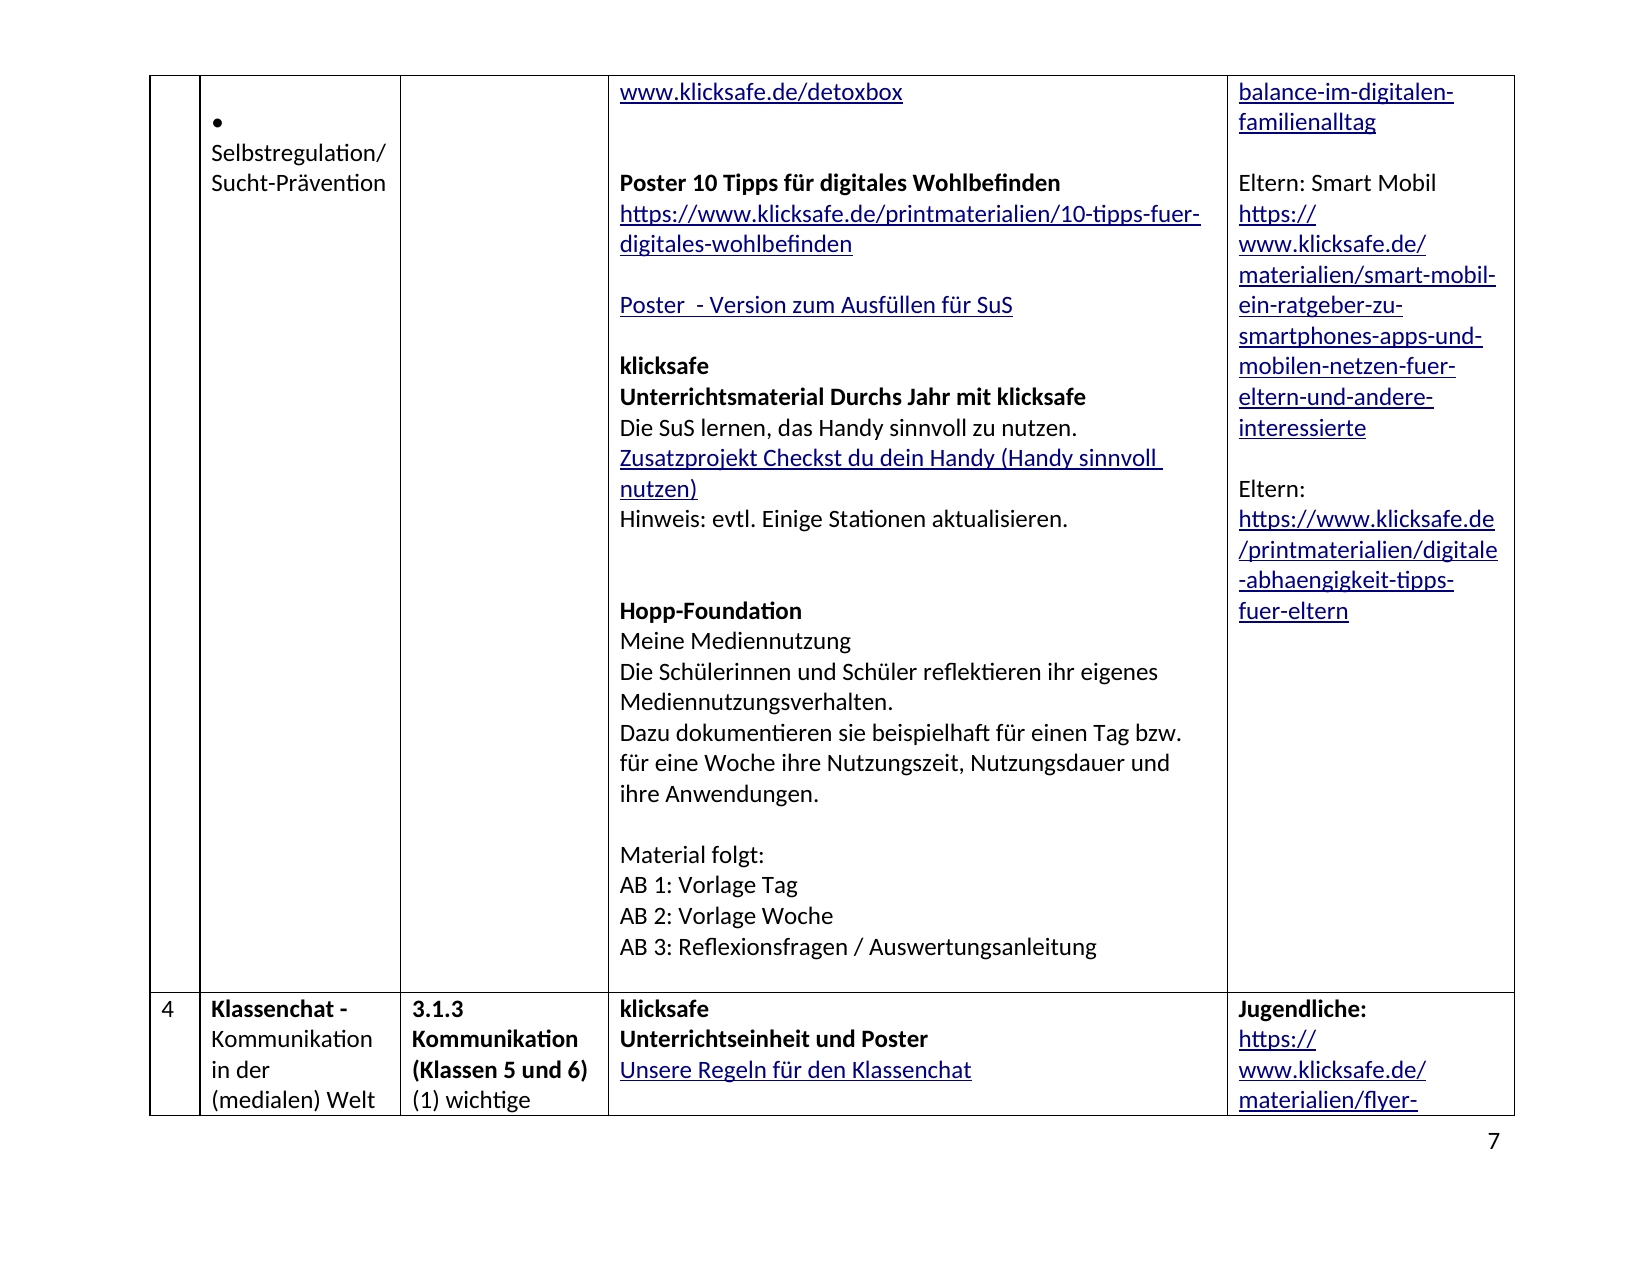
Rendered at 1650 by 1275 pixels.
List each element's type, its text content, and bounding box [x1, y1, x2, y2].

table_cell 3.1.3 Kommunikation (Klassen 5 und 6) (1) wichtige [401, 993, 608, 1115]
table_cell balance-im-digitalen-familienalltag Eltern: Smart Mobil https://www.klicksafe.de/materialien/smart-mobil-ein-ratgeber-zu-smartphones-apps-und-mobilen-netzen-fuer-eltern-und-andere-interessierte Eltern: https://www.klicksafe.de/printmaterialien/digitale-abhaengigkeit-tipps-fuer-eltern [1228, 76, 1514, 992]
table_cell 4 [151, 993, 199, 1115]
table_cell www.klicksafe.de/detoxbox Poster 10 Tipps für digitales Wohlbefinden https://www.klicksafe.de/printmaterialien/10-tipps-fuer-digitales-wohlbefinden Poster - Version zum Ausfüllen für SuS klicksafe Unterrichtsmaterial Durchs Jahr mit klicksafe Die SuS lernen, das Handy sinnvoll zu nutzen. Zusatzprojekt Checkst du dein Handy (Handy sinnvoll nutzen) Hinweis: evtl. Einige Stationen aktualisieren. Hopp-Foundation Meine Mediennutzung Die Schülerinnen und Schüler reflektieren ihr eigenes Mediennutzungsverhalten. Dazu dokumentieren sie beispielhaft für einen Tag bzw. für eine Woche ihre Nutzungszeit, Nutzungsdauer und ihre Anwendungen. Material folgt: AB 1: Vorlage Tag AB 2: Vorlage Woche AB 3: Reflexionsfragen / Auswertungsanleitung [609, 76, 1227, 992]
table_cell Klassenchat - Kommunikation in der (medialen) Welt [201, 993, 400, 1115]
table_cell klicksafe Unterrichtseinheit und Poster Unsere Regeln für den Klassenchat [609, 993, 1227, 1115]
table_cell [151, 76, 199, 992]
table_cell [401, 76, 608, 992]
table_cell • Selbstregulation/Sucht-Prävention [201, 76, 400, 992]
table_cell Jugendliche: https://www.klicksafe.de/materialien/flyer- [1228, 993, 1514, 1115]
